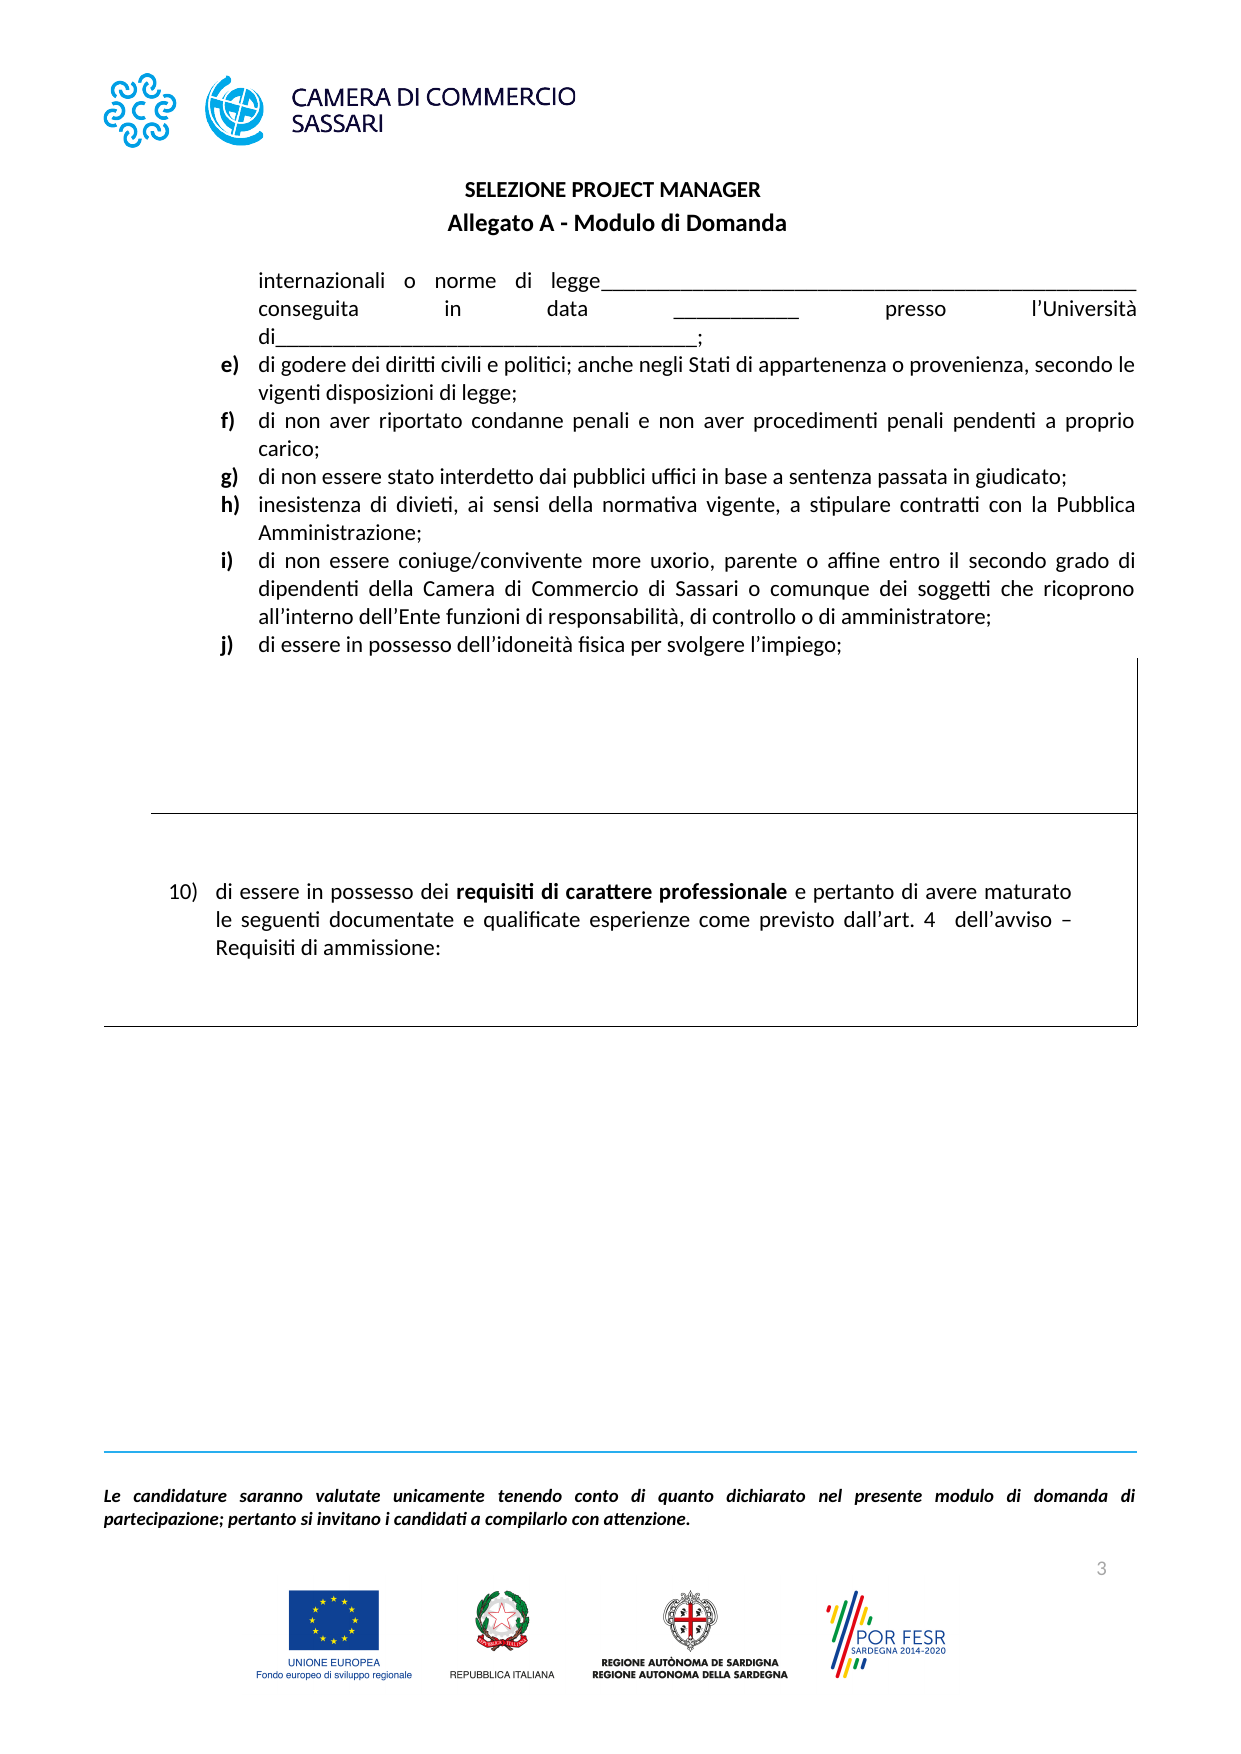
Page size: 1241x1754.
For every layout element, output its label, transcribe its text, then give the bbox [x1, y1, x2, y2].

list di non essere stato interdetto dai pubblici uffici in base a sentenza passata in giudicato; [221, 462, 1137, 490]
list internazionali o norme di legge_______________________________________________ conseguita in data ___________ presso l’Università di_____________________________________; [221, 266, 1137, 350]
list di essere in possesso dei requisiti di carattere professionale e pertanto di avere maturato le seguenti documentate e qualificate esperienze come previsto dall’art. 4 dell’avviso – Requisiti di ammissione: [103, 813, 1137, 1026]
list inesistenza di divieti, ai sensi della normativa vigente, a stipulare contratti con la Pubblica Amministrazione; [221, 490, 1137, 546]
list di non essere coniuge/convivente more uxorio, parente o affine entro il secondo grado di dipendenti della Camera di Commercio di Sassari o comunque dei soggetti che ricoprono all’interno dell’Ente funzioni di responsabilità, di controllo o di amministratore; [221, 546, 1137, 630]
list di essere in possesso dell’idoneità fisica per svolgere l’impiego; [221, 630, 1137, 658]
list di non aver riportato condanne penali e non aver procedimenti penali pendenti a proprio carico; [221, 406, 1137, 462]
list di godere dei diritti civili e politici; anche negli Stati di appartenenza o provenienza, secondo le vigenti disposizioni di legge; [221, 350, 1137, 406]
